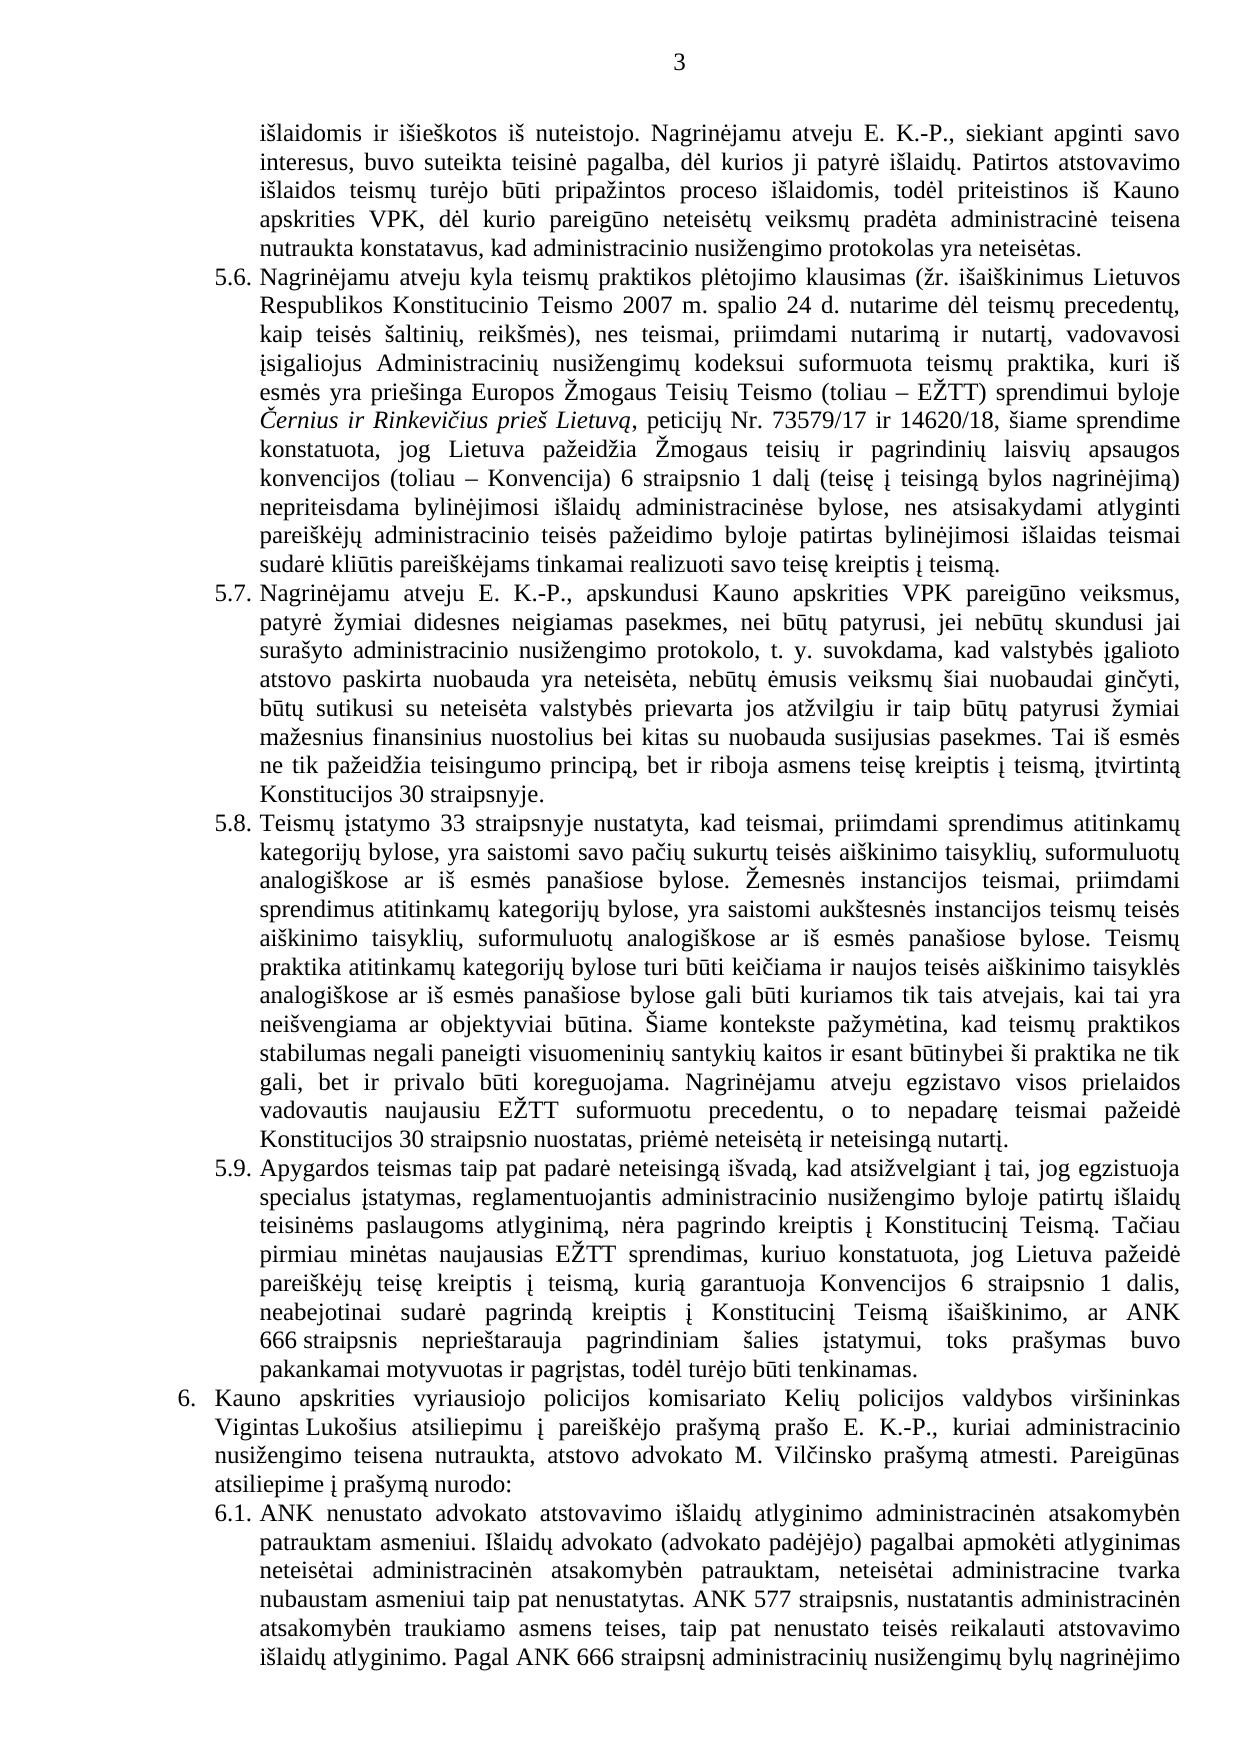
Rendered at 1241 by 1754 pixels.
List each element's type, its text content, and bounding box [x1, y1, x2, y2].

text išlaidomis ir išieškotos iš nuteistojo. Nagrinėjamu atveju E. K.-P., siekiant apginti savo interesus, buvo suteikta teisinė pagalba, dėl kurios ji patyrė išlaidų. Patirtos atstovavimo išlaidos teismų turėjo būti pripažintos proceso išlaidomis, todėl priteistinos iš Kauno apskrities VPK, dėl kurio pareigūno neteisėtų veiksmų pradėta administracinė teisena nutraukta konstatavus, kad administracinio nusižengimo protokolas yra neteisėtas. [214, 118, 1181, 262]
text 5.8. Teismų įstatymo 33 straipsnyje nustatyta, kad teismai, priimdami sprendimus atitinkamų kategorijų bylose, yra saistomi savo pačių sukurtų teisės aiškinimo taisyklių, suformuluotų analogiškose ar iš esmės panašiose bylose. Žemesnės instancijos teismai, priimdami sprendimus atitinkamų kategorijų bylose, yra saistomi aukštesnės instancijos teismų teisės aiškinimo taisyklių, suformuluotų analogiškose ar iš esmės panašiose bylose. Teismų praktika atitinkamų kategorijų bylose turi būti keičiama ir naujos teisės aiškinimo taisyklės analogiškose ar iš esmės panašiose bylose gali būti kuriamos tik tais atvejais, kai tai yra neišvengiama ar objektyviai būtina. Šiame kontekste pažymėtina, kad teismų praktikos stabilumas negali paneigti visuomeninių santykių kaitos ir esant būtinybei ši praktika ne tik gali, bet ir privalo būti koreguojama. Nagrinėjamu atveju egzistavo visos prielaidos vadovautis naujausiu EŽTT suformuotu precedentu, o to nepadarę teismai pažeidė Konstitucijos 30 straipsnio nuostatas, priėmė neteisėtą ir neteisingą nutartį. [214, 808, 1181, 1153]
text 5.6. Nagrinėjamu atveju kyla teismų praktikos plėtojimo klausimas (žr. išaiškinimus Lietuvos Respublikos Konstitucinio Teismo 2007 m. spalio 24 d. nutarime dėl teismų precedentų, kaip teisės šaltinių, reikšmės), nes teismai, priimdami nutarimą ir nutartį, vadovavosi įsigaliojus Administracinių nusižengimų kodeksui suformuota teismų praktika, kuri iš esmės yra priešinga Europos Žmogaus Teisių Teismo (toliau – EŽTT) sprendimui byloje Černius ir Rinkevičius prieš Lietuvą, peticijų Nr. 73579/17 ir 14620/18, šiame sprendime konstatuota, jog Lietuva pažeidžia Žmogaus teisių ir pagrindinių laisvių apsaugos konvencijos (toliau – Konvencija) 6 straipsnio 1 dalį (teisę į teisingą bylos nagrinėjimą) nepriteisdama bylinėjimosi išlaidų administracinėse bylose, nes atsisakydami atlyginti pareiškėjų administracinio teisės pažeidimo byloje patirtas bylinėjimosi išlaidas teismai sudarė kliūtis pareiškėjams tinkamai realizuoti savo teisę kreiptis į teismą. [214, 262, 1181, 578]
text 5.9. Apygardos teismas taip pat padarė neteisingą išvadą, kad atsižvelgiant į tai, jog egzistuoja specialus įstatymas, reglamentuojantis administracinio nusižengimo byloje patirtų išlaidų teisinėms paslaugoms atlyginimą, nėra pagrindo kreiptis į Konstitucinį Teismą. Tačiau pirmiau minėtas naujausias EŽTT sprendimas, kuriuo konstatuota, jog Lietuva pažeidė pareiškėjų teisę kreiptis į teismą, kurią garantuoja Konvencijos 6 straipsnio 1 dalis, neabejotinai sudarė pagrindą kreiptis į Konstitucinį Teismą išaiškinimo, ar ANK 666 straipsnis neprieštarauja pagrindiniam šalies įstatymui, toks prašymas buvo pakankamai motyvuotas ir pagrįstas, todėl turėjo būti tenkinamas. [214, 1153, 1181, 1383]
text 6. Kauno apskrities vyriausiojo policijos komisariato Kelių policijos valdybos viršininkas Vigintas Lukošius atsiliepimu į pareiškėjo prašymą prašo E. K.-P., kuriai administracinio nusižengimo teisena nutraukta, atstovo advokato M. Vilčinsko prašymą atmesti. Pareigūnas atsiliepime į prašymą nurodo: [177, 1383, 1181, 1498]
text 6.1. ANK nenustato advokato atstovavimo išlaidų atlyginimo administracinėn atsakomybėn patrauktam asmeniui. Išlaidų advokato (advokato padėjėjo) pagalbai apmokėti atlyginimas neteisėtai administracinėn atsakomybėn patrauktam, neteisėtai administracine tvarka nubaustam asmeniui taip pat nenustatytas. ANK 577 straipsnis, nustatantis administracinėn atsakomybėn traukiamo asmens teises, taip pat nenustato teisės reikalauti atstovavimo išlaidų atlyginimo. Pagal ANK 666 straipsnį administracinių nusižengimų bylų nagrinėjimo [214, 1498, 1181, 1671]
text 5.7. Nagrinėjamu atveju E. K.-P., apskundusi Kauno apskrities VPK pareigūno veiksmus, patyrė žymiai didesnes neigiamas pasekmes, nei būtų patyrusi, jei nebūtų skundusi jai surašyto administracinio nusižengimo protokolo, t. y. suvokdama, kad valstybės įgalioto atstovo paskirta nuobauda yra neteisėta, nebūtų ėmusis veiksmų šiai nuobaudai ginčyti, būtų sutikusi su neteisėta valstybės prievarta jos atžvilgiu ir taip būtų patyrusi žymiai mažesnius finansinius nuostolius bei kitas su nuobauda susijusias pasekmes. Tai iš esmės ne tik pažeidžia teisingumo principą, bet ir riboja asmens teisę kreiptis į teismą, įtvirtintą Konstitucijos 30 straipsnyje. [214, 578, 1181, 808]
